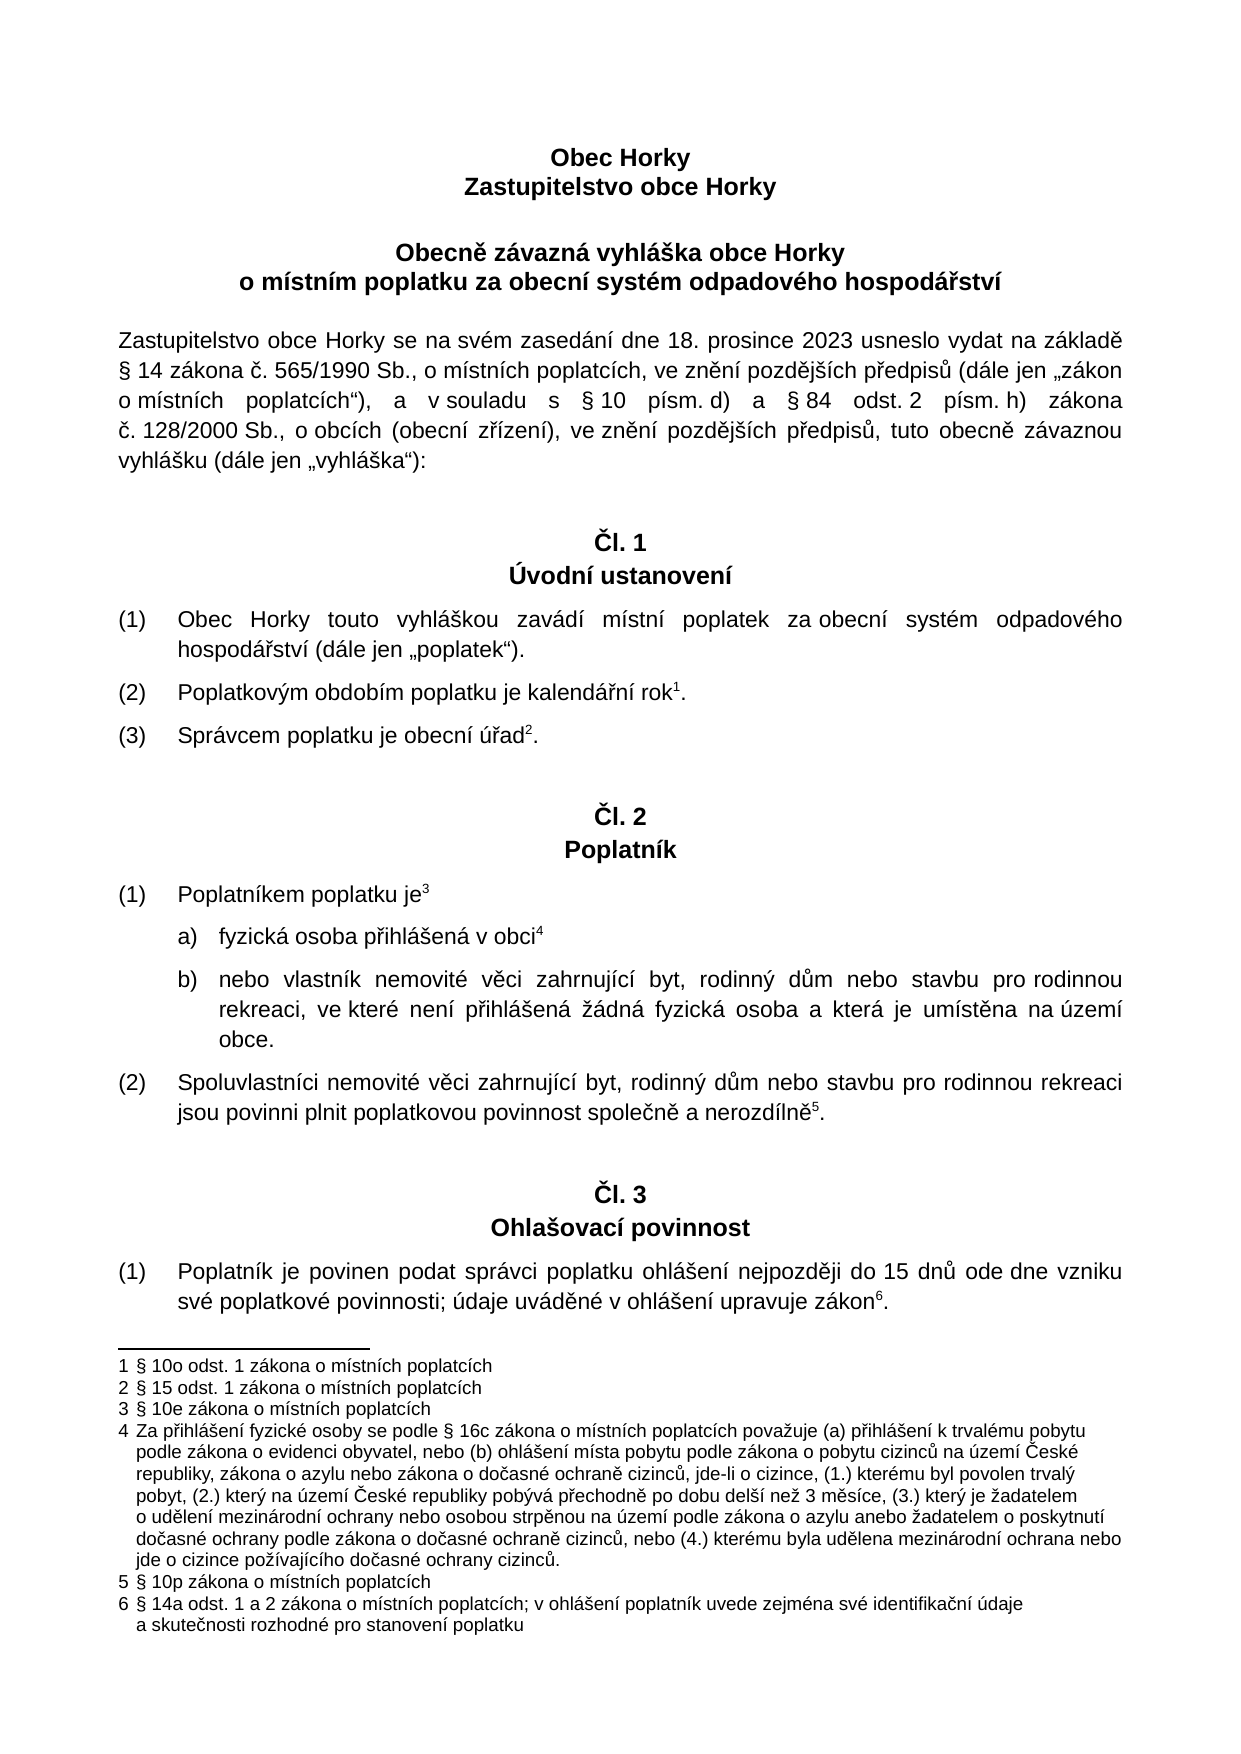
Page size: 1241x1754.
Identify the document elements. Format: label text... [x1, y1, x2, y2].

list Poplatkovým obdobím poplatku je kalendářní rok. [118, 679, 1122, 706]
list nebo vlastník nemovité věci zahrnující byt, rodinný dům nebo stavbu pro rodinnou rekreaci, ve které není přihlášená žádná fyzická osoba a která je umístěna na území obce. [177, 966, 1122, 1053]
list Spoluvlastníci nemovité věci zahrnující byt, rodinný dům nebo stavbu pro rodinnou rekreaci jsou povinni plnit poplatkovou povinnost společně a nerozdílně. [118, 1069, 1122, 1126]
list § 10e zákona o místních poplatcích [118, 1398, 1122, 1420]
list Poplatníkem poplatku je [118, 881, 1122, 907]
list § 15 odst. 1 zákona o místních poplatcích [118, 1377, 1122, 1398]
list fyzická osoba přihlášená v obci [177, 923, 1122, 950]
list § 14a odst. 1 a 2 zákona o místních poplatcích; v ohlášení poplatník uvede zejména své identifikační údaje a skutečnosti rozhodné pro stanovení poplatku [118, 1592, 1122, 1635]
title Obec Horky Zastupitelstvo obce Horky [118, 143, 1122, 201]
list Za přihlášení fyzické osoby se podle § 16c zákona o místních poplatcích považuje (a) přihlášení k trvalému pobytu podle zákona o evidenci obyvatel, nebo (b) ohlášení místa pobytu podle zákona o pobytu cizinců na území České republiky, zákona o azylu nebo zákona o dočasné ochraně cizinců, jde-li o cizince, (1.) kterému byl povolen trvalý pobyt, (2.) který na území České republiky pobývá přechodně po dobu delší než 3 měsíce, (3.) který je žadatelem o udělení mezinárodní ochrany nebo osobou strpěnou na území podle zákona o azylu anebo žadatelem o poskytnutí dočasné ochrany podle zákona o dočasné ochraně cizinců, nebo (4.) kterému byla udělena mezinárodní ochrana nebo jde o cizince požívajícího dočasné ochrany cizinců. [118, 1420, 1122, 1571]
list § 10o odst. 1 zákona o místních poplatcích [118, 1355, 1122, 1377]
subtitle Obecně závazná vyhláška obce Horky o místním poplatku za obecní systém odpadového hospodářství [118, 238, 1122, 295]
list § 10p zákona o místních poplatcích [118, 1571, 1122, 1592]
list Obec Horky touto vyhláškou zavádí místní poplatek za obecní systém odpadového hospodářství (dále jen „poplatek“). [118, 606, 1122, 663]
list Správcem poplatku je obecní úřad. [118, 722, 1122, 748]
list Poplatník je povinen podat správci poplatku ohlášení nejpozději do 15 dnů ode dne vzniku své poplatkové povinnosti; údaje uváděné v ohlášení upravuje zákon. [118, 1258, 1122, 1315]
subtitle Čl. 2 Poplatník [118, 802, 1122, 864]
subtitle Čl. 3 Ohlašovací povinnost [118, 1179, 1122, 1241]
text Zastupitelstvo obce Horky se na svém zasedání dne 18. prosince 2023 usneslo vydat na základě § 14 zákona č. 565/1990 Sb., o místních poplatcích, ve znění pozdějších předpisů (dále jen „zákon o místních poplatcích“), a v souladu s § 10 písm. d) a § 84 odst. 2 písm. h) zákona č. 128/2000 Sb., o obcích (obecní zřízení), ve znění pozdějších předpisů, tuto obecně závaznou vyhlášku (dále jen „vyhláška“): [118, 327, 1122, 474]
subtitle Čl. 1 Úvodní ustanovení [118, 528, 1122, 589]
